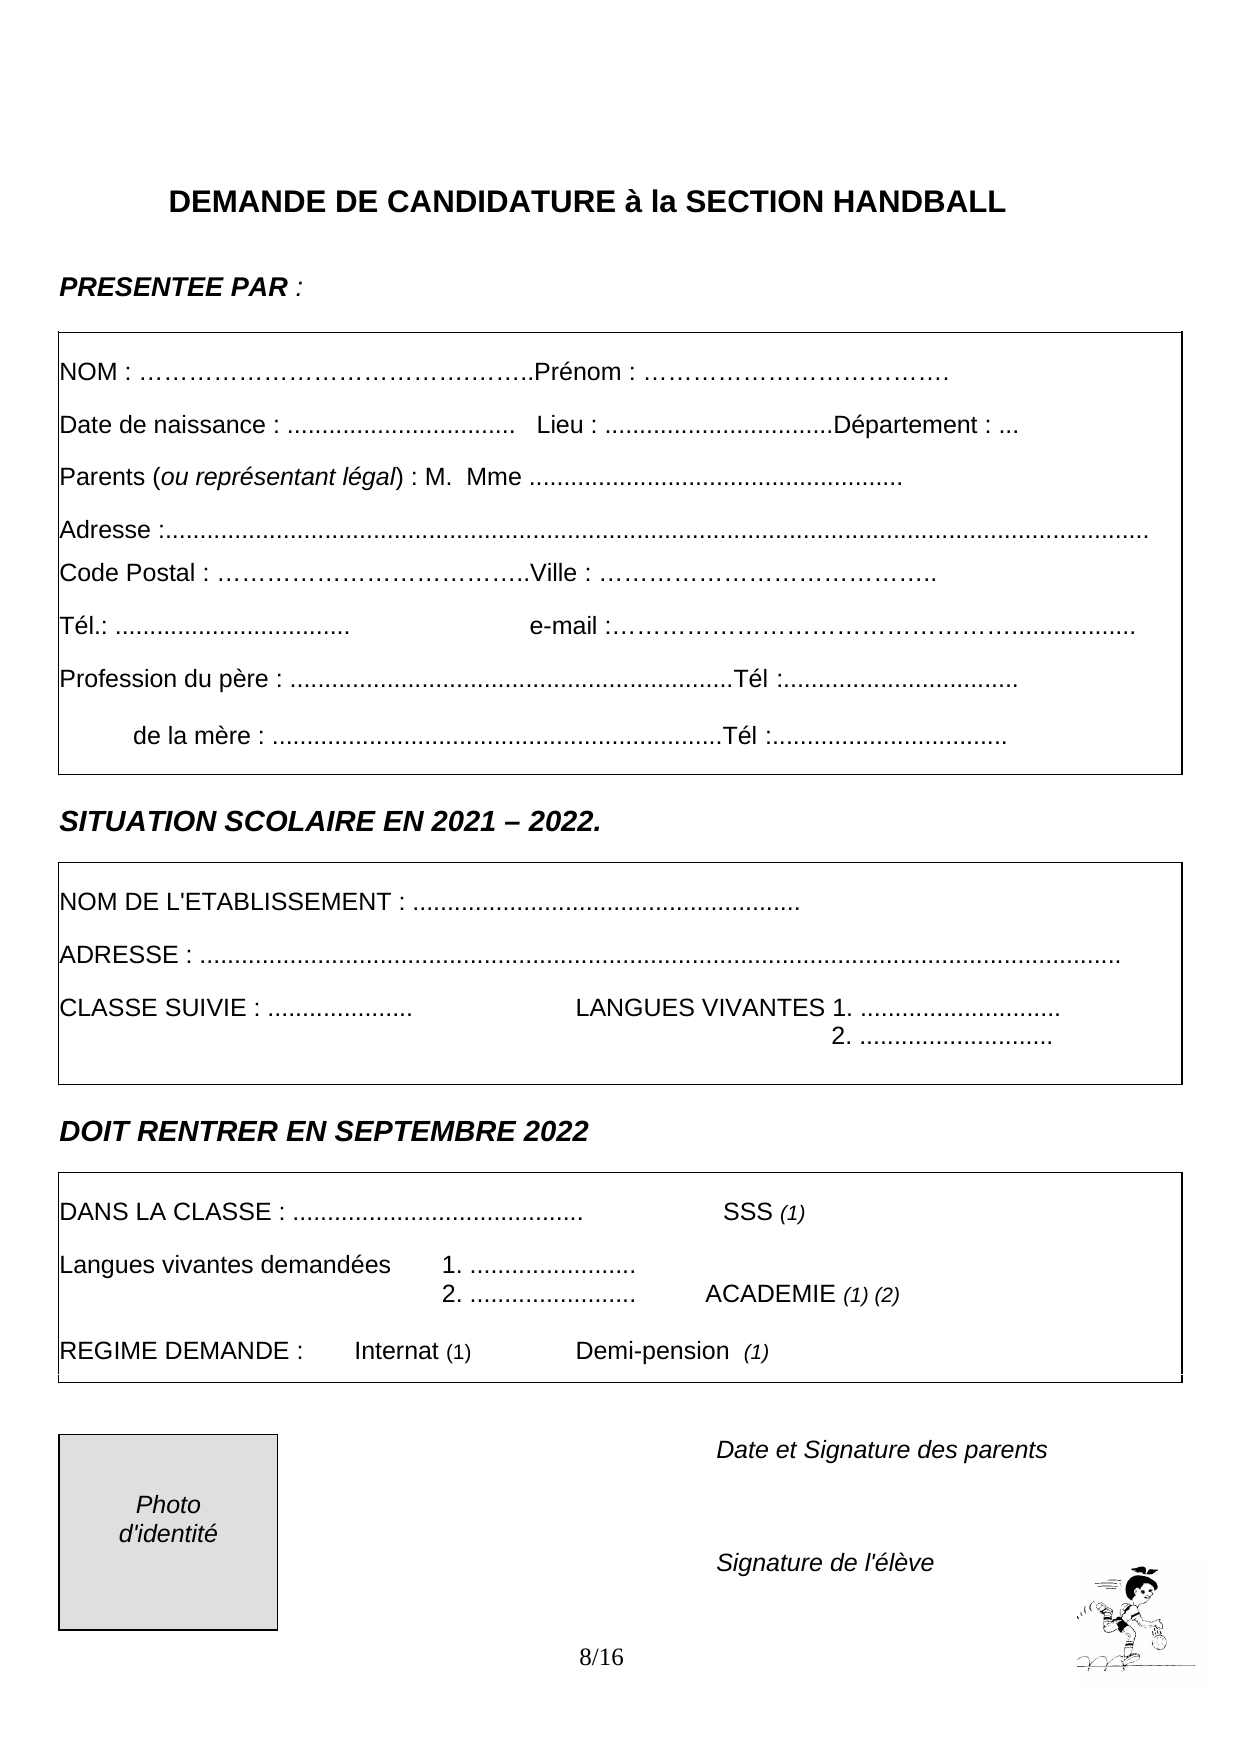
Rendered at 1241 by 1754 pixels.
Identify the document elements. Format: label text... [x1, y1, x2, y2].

text DOIT RENTRER EN SEPTEMBRE 2022 [59, 1114, 1181, 1148]
text Tél.: .................................. e-mail :………………………………………….................. [59, 611, 1181, 640]
text NOM DE L'ETABLISSEMENT : ........................................................ [59, 887, 1181, 916]
text ADRESSE : ..................................................................................................................................... [59, 940, 1181, 969]
table_cell [278, 1577, 1223, 1603]
table_cell d'identité [60, 1519, 277, 1548]
text Langues vivantes demandées 1. ........................ [59, 1250, 1181, 1278]
text REGIME DEMANDE : Internat (1) Demi-pension (1) [59, 1336, 1181, 1365]
table_cell [278, 1464, 1223, 1490]
table_cell [278, 1519, 1223, 1548]
text Parents (ou représentant légal) : M. Mme ...................................................... [59, 462, 1181, 491]
text SITUATION SCOLAIRE EN 2021 – 2022. [59, 804, 1181, 838]
text DEMANDE DE CANDIDATURE à la SECTION HANDBALL [59, 183, 1116, 219]
text Adresse :.............................................................................................................................................. [59, 515, 1181, 544]
text PRESENTEE PAR : [59, 271, 1181, 303]
text Code Postal : ………………………………..Ville : ………………………………….. [59, 558, 1181, 587]
table_cell Signature de l'élève [278, 1548, 1223, 1577]
text Date de naissance : ................................. Lieu : .................................Département : ... [59, 410, 1181, 438]
table_header [60, 1435, 277, 1464]
text 2. ............................ [59, 1021, 1181, 1050]
text de la mère : .................................................................Tél :.................................. [59, 721, 1181, 750]
table_cell [60, 1603, 277, 1629]
table_cell Photo [60, 1490, 277, 1519]
table_header Date et Signature des parents [278, 1434, 1223, 1464]
table_cell [60, 1464, 277, 1490]
text DANS LA CLASSE : .......................................... SSS (1) [59, 1197, 1181, 1226]
text NOM : ………………………………….……..Prénom : ………………………………. [59, 357, 1181, 386]
text CLASSE SUIVIE : ..................... LANGUES VIVANTES 1. ............................. [59, 993, 1181, 1021]
picture [1077, 1629, 1212, 1687]
table_cell [60, 1548, 277, 1577]
table_cell [278, 1490, 1223, 1519]
text 2. ........................ ACADEMIE (1) (2) [59, 1278, 1181, 1307]
table_cell [278, 1603, 1223, 1629]
text Profession du père : ................................................................Tél :.................................. [59, 664, 1181, 692]
table_cell [60, 1577, 277, 1603]
